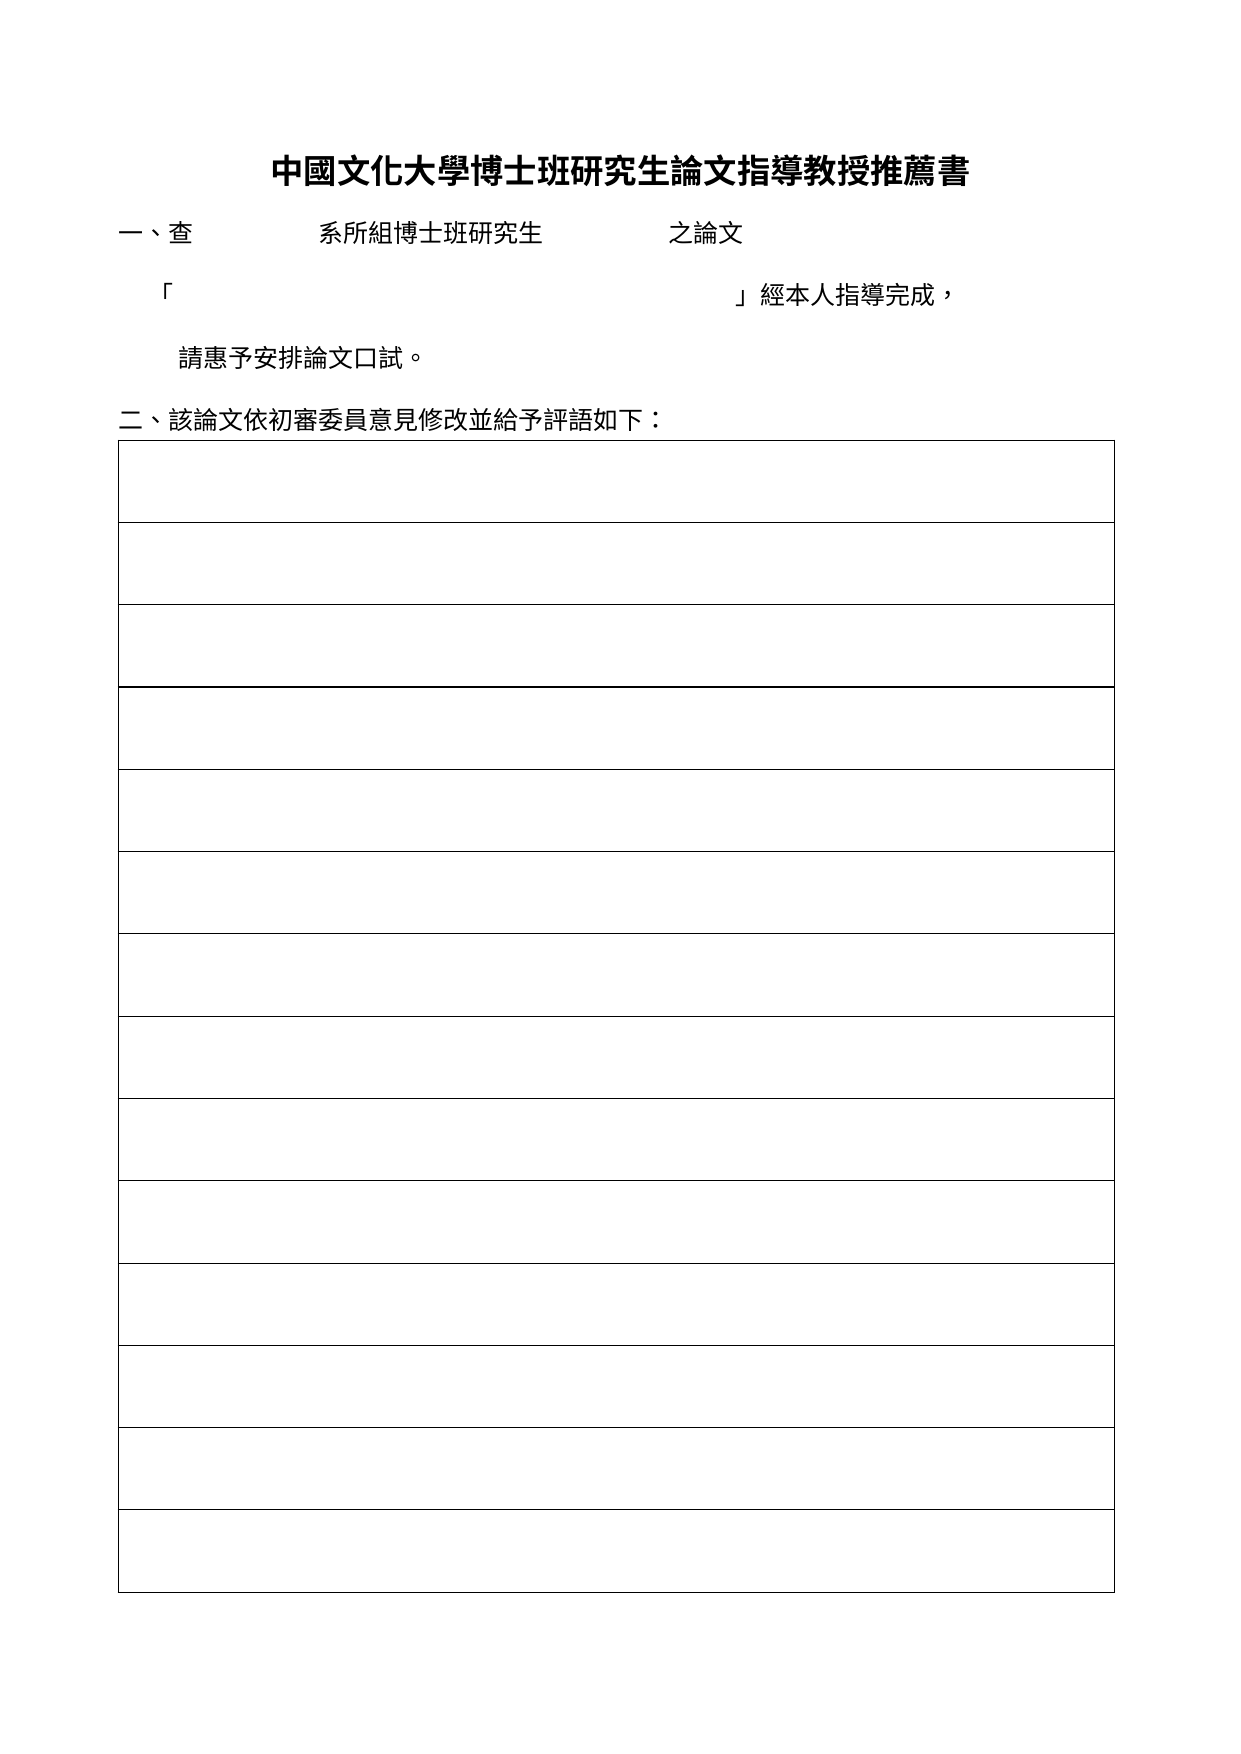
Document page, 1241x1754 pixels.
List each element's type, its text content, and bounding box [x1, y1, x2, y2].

table_cell [119, 605, 1114, 686]
text 一、查 系所組博士班研究生 之論文 [118, 189, 1122, 252]
table_cell [119, 770, 1114, 851]
table_cell [119, 1017, 1114, 1098]
table_cell [119, 852, 1114, 933]
text 二、該論文依初審委員意見修改並給予評語如下： [118, 377, 1122, 439]
table_cell [119, 1099, 1114, 1180]
text 請惠予安排論文口試。 [118, 314, 1122, 377]
table_cell [119, 1181, 1114, 1262]
table_cell [119, 1346, 1114, 1427]
table_cell [119, 1428, 1114, 1509]
table_cell [119, 1264, 1114, 1345]
text 中國文化大學博士班研究生論文指導教授推薦書 [118, 127, 1122, 189]
table_cell [119, 523, 1114, 604]
table_cell [119, 934, 1114, 1016]
table_cell [119, 1510, 1114, 1592]
table_cell [119, 688, 1114, 769]
text 「 」經本人指導完成， [118, 252, 1122, 314]
table_header [119, 441, 1114, 522]
